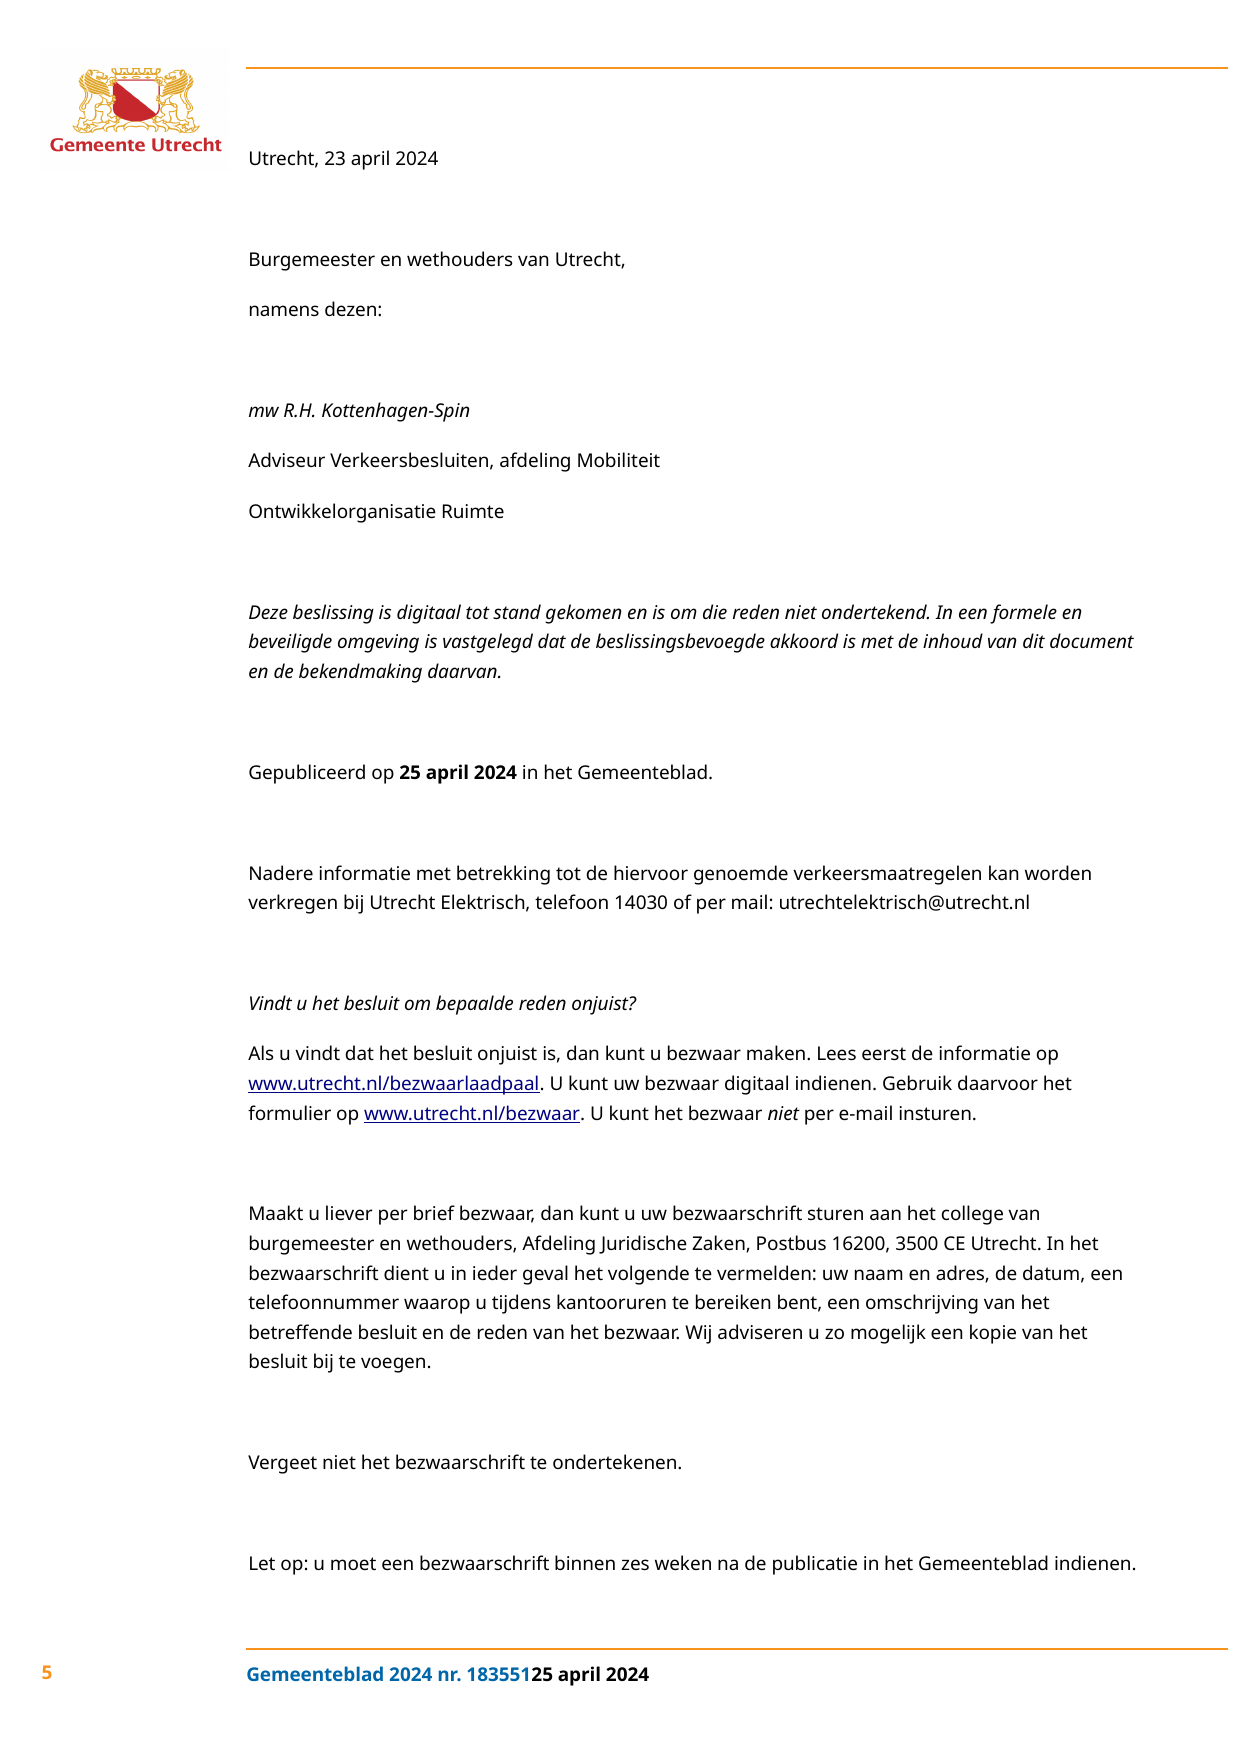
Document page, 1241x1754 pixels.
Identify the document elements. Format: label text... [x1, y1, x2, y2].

text Nadere informatie met betrekking tot de hiervoor genoemde verkeersmaatregelen kan worden verkregen bij Utrecht Elektrisch, telefoon 14030 of per mail: utrechtelektrisch@utrecht.nl [248, 860, 1152, 915]
text Vergeet niet het bezwaarschrift te ondertekenen. [248, 1449, 1152, 1475]
text mw R.H. Kottenhagen-Spin [248, 397, 1152, 423]
picture [41, 47, 231, 172]
text Als u vindt dat het besluit onjuist is, dan kunt u bezwaar maken. Lees eerst de informatie op www.utrecht.nl/bezwaarlaadpaal. U kunt uw bezwaar digitaal indienen. Gebruik daarvoor het formulier op www.utrecht.nl/bezwaar. U kunt het bezwaar niet per e-mail insturen. [248, 1041, 1152, 1126]
text namens dezen: [248, 296, 1152, 322]
text Burgemeester en wethouders van Utrecht, [248, 246, 1152, 272]
text Adviseur Verkeersbesluiten, afdeling Mobiliteit [248, 448, 1152, 473]
text Let op: u moet een bezwaarschrift binnen zes weken na de publicatie in het Gemeenteblad indienen. [248, 1550, 1152, 1576]
text Gepubliceerd op 25 april 2024 in het Gemeenteblad. [248, 759, 1152, 785]
text Deze beslissing is digitaal tot stand gekomen en is om die reden niet ondertekend. In een formele en beveiligde omgeving is vastgelegd dat de beslissingsbevoegde akkoord is met de inhoud van dit document en de bekendmaking daarvan. [248, 599, 1152, 684]
text Utrecht, 23 april 2024 [248, 145, 1152, 171]
text Maakt u liever per brief bezwaar, dan kunt u uw bezwaarschrift sturen aan het college van burgemeester en wethouders, Afdeling Juridische Zaken, Postbus 16200, 3500 CE Utrecht. In het bezwaarschrift dient u in ieder geval het volgende te vermelden: uw naam en adres, de datum, een telefoonnummer waarop u tijdens kantooruren te bereiken bent, een omschrijving van het betreffende besluit en de reden van het bezwaar. Wij adviseren u zo mogelijk een kopie van het besluit bij te voegen. [248, 1201, 1152, 1374]
text Ontwikkelorganisatie Ruimte [248, 498, 1152, 524]
text Vindt u het besluit om bepaalde reden onjuist? [248, 990, 1152, 1016]
